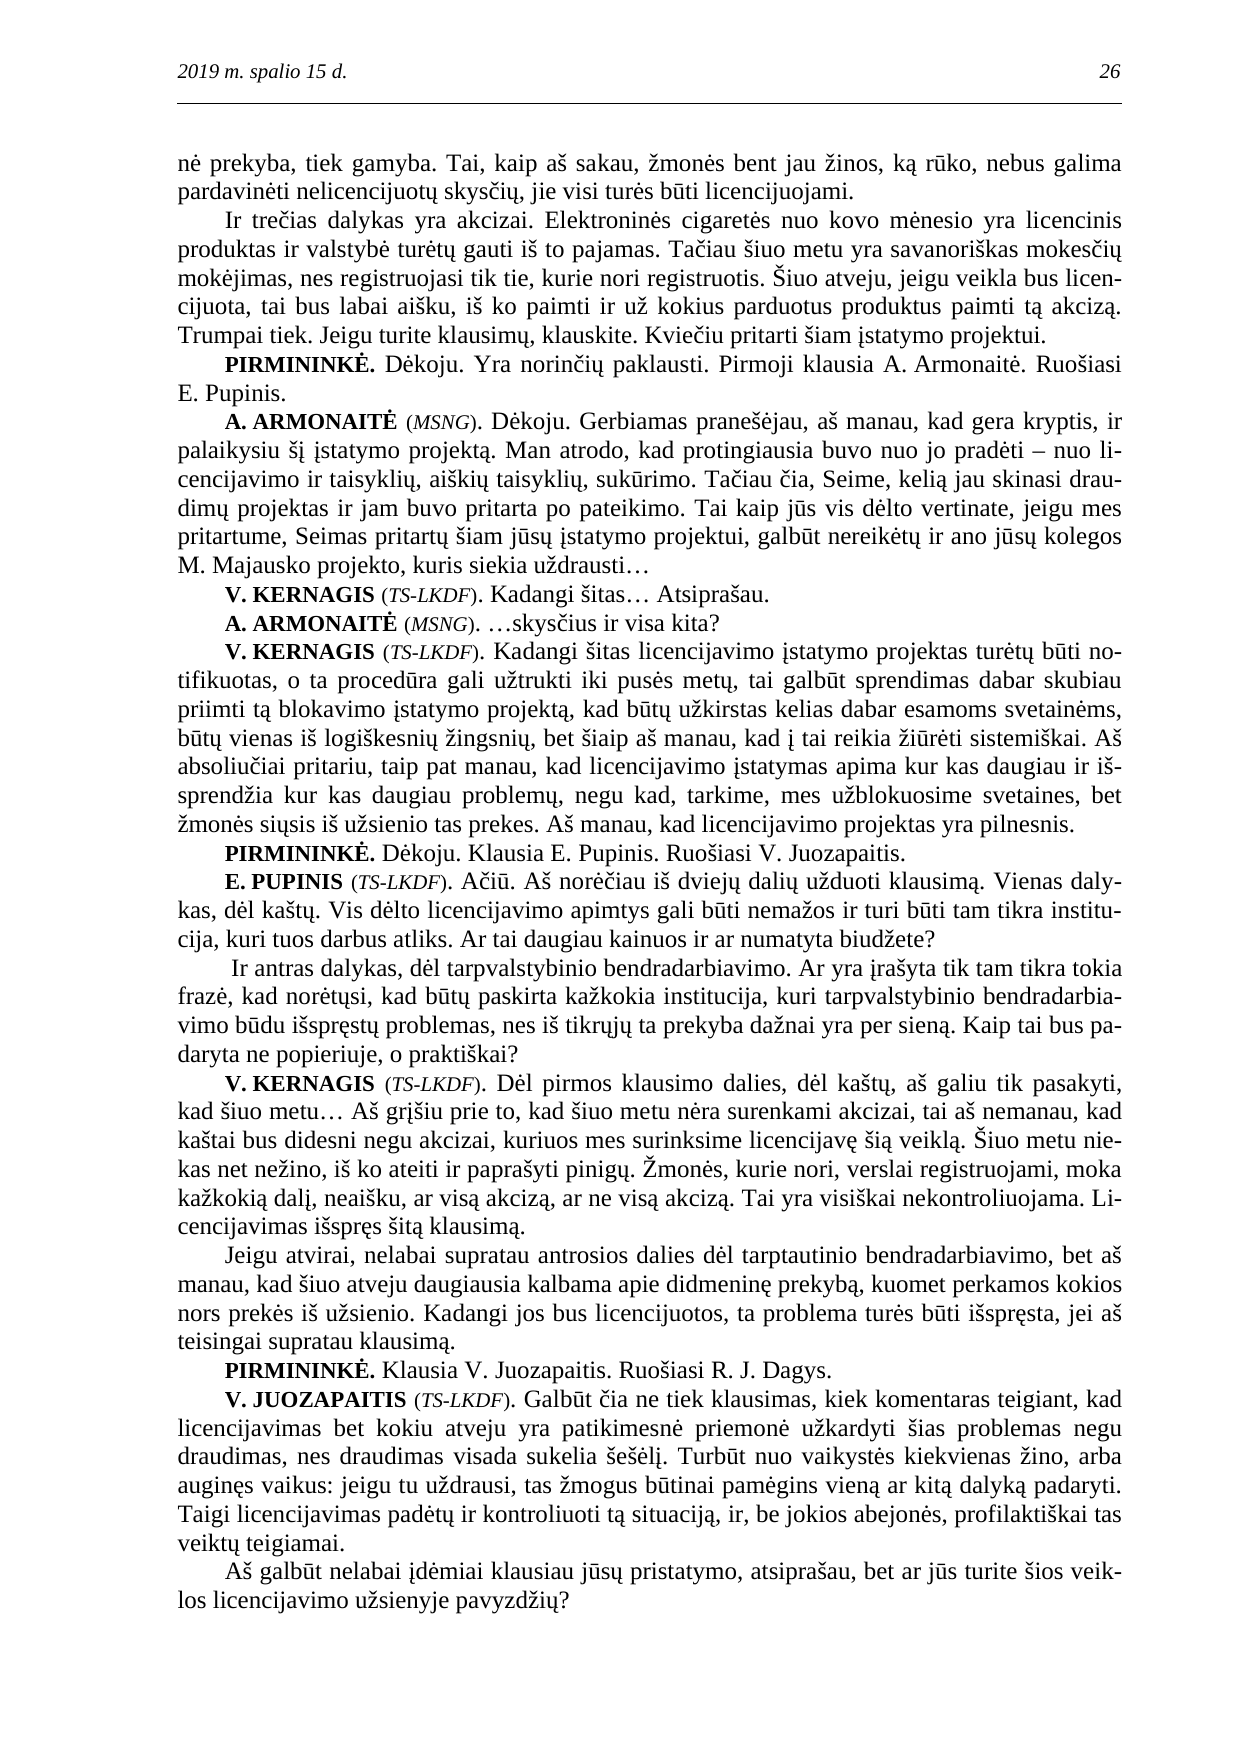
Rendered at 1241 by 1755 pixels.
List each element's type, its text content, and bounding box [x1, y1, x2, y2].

text V. KERNAGIS (TS-LKDF). Ka­dan­gi ši­tas… At­si­pra­šau. [177, 579, 1122, 608]
text E. PUPINIS (TS-LKDF). Ačiū. Aš no­rė­čiau iš dvie­jų da­lių už­duo­ti klau­si­mą. Vie­nas da­ly­kas, dėl kaš­tų. Vis dėl­to li­cen­ci­ja­vi­mo ap­im­tys ga­li bū­ti ne­ma­žos ir tu­ri bū­ti tam tik­ra ins­ti­tu­ci­ja, ku­ri tuos dar­bus at­liks. Ar tai dau­giau kai­nuos ir ar nu­ma­ty­ta biu­dže­te? [177, 866, 1122, 953]
text V. JUOZAPAITIS (TS-LKDF). Gal­būt čia ne tiek klau­si­mas, kiek ko­men­ta­ras tei­giant, kad li­cen­ci­ja­vi­mas bet ko­kiu at­ve­ju yra pa­ti­ki­mes­nė prie­mo­nė už­kar­dy­ti šias pro­ble­mas ne­gu drau­di­mas, nes drau­di­mas vi­sa­da su­ke­lia še­šė­lį. Tur­būt nuo vai­kys­tės kiek­vie­nas ži­no, ar­ba au­gi­nęs vai­kus: jei­gu tu už­drau­si, tas žmo­gus bū­ti­nai pa­mė­gins vie­ną ar ki­tą da­ly­ką pa­da­ry­ti. Tai­gi li­cen­ci­ja­vi­mas pa­dė­tų ir kon­tro­liuo­ti tą si­tu­a­ci­ją, ir, be jo­kios abe­jo­nės, pro­fi­lak­tiš­kai tas veik­tų tei­gia­mai. [177, 1384, 1122, 1556]
text V. KERNAGIS (TS-LKDF). Ka­dan­gi ši­tas li­cen­ci­ja­vi­mo įsta­ty­mo pro­jek­tas tu­rė­tų bū­ti no­tifi­kuo­tas, o ta pro­ce­dū­ra ga­li už­truk­ti iki pu­sės me­tų, tai gal­būt spren­di­mas da­bar sku­biau priim­ti tą blo­ka­vi­mo įsta­ty­mo pro­jek­tą, kad bū­tų už­kirs­tas ke­lias da­bar esa­moms sve­tai­nėms, bū­tų vie­nas iš lo­giš­kes­nių žings­nių, bet šiaip aš ma­nau, kad į tai rei­kia žiū­rė­ti sis­te­miš­kai. Aš ab­so­liu­čiai pri­ta­riu, taip pat ma­nau, kad li­cen­ci­ja­vi­mo įsta­ty­mas ap­ima kur kas dau­giau ir iš­spren­džia kur kas dau­giau pro­ble­mų, ne­gu kad, tar­ki­me, mes už­blo­kuo­si­me sve­tai­nes, bet žmo­nės sių­sis iš už­sie­nio tas pre­kes. Aš ma­nau, kad li­cen­ci­ja­vi­mo pro­jek­tas yra pil­nes­nis. [177, 636, 1122, 838]
text Jei­gu at­vi­rai, ne­la­bai su­pra­tau ant­ro­sios da­lies dėl tarp­tau­ti­nio ben­dra­dar­bia­vi­mo, bet aš ma­nau, kad šiuo atveju dau­giau­sia kal­ba­ma apie did­me­ni­nę pre­ky­bą, kuo­met per­ka­mos ko­kios nors pre­kės iš už­sie­nio. Ka­dan­gi jos bus li­cen­ci­juo­tos, ta pro­ble­ma tu­rės bū­ti iš­spręs­ta, jei aš tei­sin­gai su­pra­tau klau­si­mą. [177, 1240, 1122, 1355]
text Ir tre­čias da­ly­kas yra ak­ci­zai. Elek­tro­ni­nės ci­ga­re­tės nuo ko­vo mė­ne­sio yra li­cen­ci­nis pro­duk­tas ir vals­ty­bė tu­rė­tų gau­ti iš to pa­ja­mas. Ta­čiau šiuo me­tu yra sa­va­no­riš­kas mo­kes­čių mo­kė­ji­mas, nes re­gist­ruo­ja­si tik tie, ku­rie no­ri re­gist­ruo­tis. Šiuo at­ve­ju, jei­gu veik­la bus li­cen­ci­juo­ta, tai bus la­bai aiš­ku, iš ko pa­im­ti ir už ko­kius par­duo­tus pro­duk­tus pa­im­ti tą ak­ci­zą. Trum­pai tiek. Jei­gu tu­ri­te klau­si­mų, klaus­ki­te. Kvie­čiu pri­tar­ti šiam įsta­ty­mo pro­jek­tui. [177, 205, 1122, 349]
text Ir ant­ras da­ly­kas, dėl tarp­vals­ty­bi­nio ben­dra­dar­bia­vi­mo. Ar yra įra­šy­ta tik tam tik­ra to­kia fra­zė, kad no­rė­tų­si, kad bū­tų pa­skir­ta kaž­ko­kia ins­ti­tu­ci­ja, ku­ri tarp­vals­ty­bi­nio ben­dra­dar­bia­vi­mo bū­du iš­spręs­tų pro­ble­mas, nes iš tik­rų­jų ta pre­ky­ba daž­nai yra per sie­ną. Kaip tai bus pa­da­ry­ta ne po­pie­riu­je, o prak­tiš­kai? [177, 953, 1122, 1068]
text A. ARMONAITĖ (MSNG). Dė­ko­ju. Ger­bia­mas pra­ne­šė­jau, aš ma­nau, kad ge­ra kryp­tis, ir pa­lai­ky­siu šį įsta­ty­mo pro­jek­tą. Man at­ro­do, kad pro­tin­giau­sia bu­vo nuo jo pra­dė­ti – nuo li­cen­ci­ja­vi­mo ir tai­syk­lių, aiš­kių tai­syk­lių, su­kū­ri­mo. Ta­čiau čia, Sei­me, ke­lią jau ski­na­si drau­di­mų pro­jek­tas ir jam bu­vo pri­tar­ta po pa­tei­ki­mo. Tai kaip jūs vis dėl­to ver­ti­na­te, jei­gu mes pri­tar­tu­me, Sei­mas pri­tar­tų šiam jū­sų įsta­ty­mo pro­jek­tui, gal­būt ne­rei­kė­tų ir ano jū­sų ko­le­gos M. Ma­jaus­ko pro­jek­to, ku­ris sie­kia už­draus­ti… [177, 406, 1122, 579]
text PIRMININKĖ. Klau­sia V. Juo­za­pai­tis. Ruo­šia­si R. J. Da­gys. [177, 1355, 1122, 1384]
text PIRMININKĖ. Dė­ko­ju. Yra no­rin­čių pa­klaus­ti. Pir­mo­ji klau­sia A. Ar­mo­nai­tė. Ruo­šia­si E. Pu­pi­nis. [177, 349, 1122, 406]
text A. ARMONAITĖ (MSNG). …skys­čius ir vi­sa ki­ta? [177, 608, 1122, 636]
text V. KERNAGIS (TS-LKDF). Dėl pir­mos klau­si­mo da­lies, dėl kaš­tų, aš ga­liu tik pa­sa­ky­ti, kad šiuo me­tu… Aš grį­šiu prie to, kad šiuo me­tu nė­ra su­ren­ka­mi ak­ci­zai, tai aš ne­ma­nau, kad kaš­tai bus di­des­ni ne­gu ak­ci­zai, ku­riuos mes su­rink­si­me li­cen­ci­ja­vę šią veik­lą. Šiuo me­tu nie­kas net ne­ži­no, iš ko at­ei­ti ir pa­pra­šy­ti pi­ni­gų. Žmo­nės, ku­rie no­ri, ver­slai re­gist­ruo­ja­mi, mo­ka kaž­ko­kią da­lį, ne­aiš­ku, ar vi­są ak­ci­zą, ar ne vi­są ak­ci­zą. Tai yra vi­siš­kai ne­kon­tro­liuo­ja­ma. Li­cen­ci­ja­vi­mas iš­spręs ši­tą klau­si­mą. [177, 1068, 1122, 1240]
text nė pre­ky­ba, tiek ga­my­ba. Tai, kaip aš sa­kau, žmo­nės bent jau ži­nos, ką rū­ko, ne­bus ga­li­ma par­da­vi­nė­ti ne­li­cen­ci­juo­tų skys­čių, jie vi­si tu­rės bū­ti li­cen­ci­juo­ja­mi. [177, 148, 1122, 205]
text Aš gal­būt ne­la­bai įdė­miai klau­siau jū­sų pri­sta­ty­mo, at­si­pra­šau, bet ar jūs tu­ri­te šios veik­los li­cen­ci­ja­vi­mo už­sie­ny­je pa­vyz­džių? [177, 1556, 1122, 1614]
text PIRMININKĖ. Dė­ko­ju. Klau­sia E. Pu­pi­nis. Ruo­šia­si V. Juo­za­pai­tis. [177, 838, 1122, 866]
